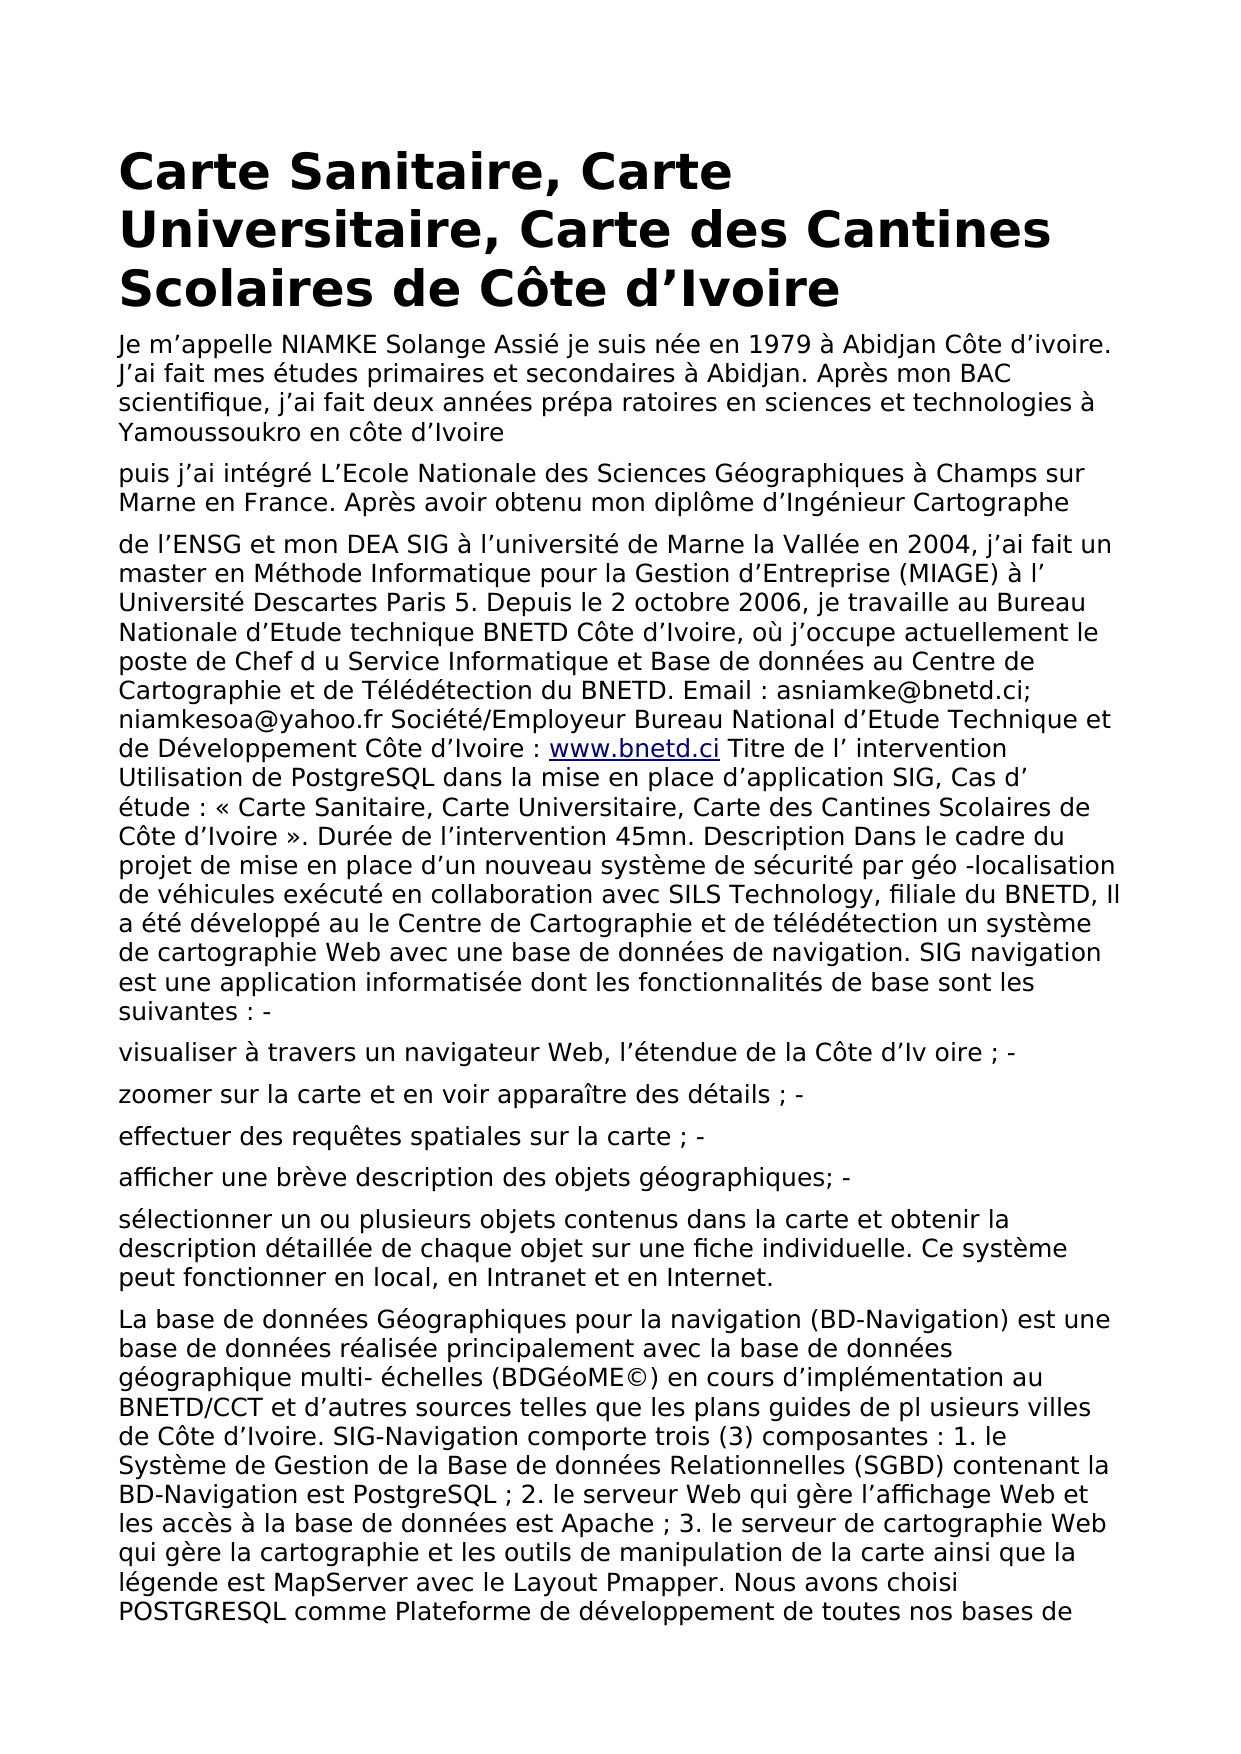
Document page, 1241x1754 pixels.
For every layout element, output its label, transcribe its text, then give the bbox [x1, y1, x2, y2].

text Je m’appelle NIAMKE Solange Assié je suis née en 1979 à Abidjan Côte d’ivoire. J’ai fait mes études primaires et secondaires à Abidjan. Après mon BAC scientifique, j’ai fait deux années prépa ratoires en sciences et technologies à Yamoussoukro en côte d’Ivoire [118, 330, 1122, 447]
text visualiser à travers un navigateur Web, l’étendue de la Côte d’Iv oire ; - [118, 1039, 1122, 1068]
text sélectionner un ou plusieurs objets contenus dans la carte et obtenir la description détaillée de chaque objet sur une fiche individuelle. Ce système peut fonctionner en local, en Intranet et en Internet. [118, 1205, 1122, 1293]
text de l’ENSG et mon DEA SIG à l’université de Marne la Vallée en 2004, j’ai fait un master en Méthode Informatique pour la Gestion d’Entreprise (MIAGE) à l’ Université Descartes Paris 5. Depuis le 2 octobre 2006, je travaille au Bureau Nationale d’Etude technique BNETD Côte d’Ivoire, où j’occupe actuellement le poste de Chef d u Service Informatique et Base de données au Centre de Cartographie et de Télédétection du BNETD. Email : asniamke@bnetd.ci; niamkesoa@yahoo.fr Société/Employeur Bureau National d’Etude Technique et de Développement Côte d’Ivoire : www.bnetd.ci Titre de l’ intervention Utilisation de PostgreSQL dans la mise en place d’application SIG, Cas d’ étude : « Carte Sanitaire, Carte Universitaire, Carte des Cantines Scolaires de Côte d’Ivoire ». Durée de l’intervention 45mn. Description Dans le cadre du projet de mise en place d’un nouveau système de sécurité par géo -localisation de véhicules exécuté en collaboration avec SILS Technology, filiale du BNETD, Il a été développé au le Centre de Cartographie et de télédétection un système de cartographie Web avec une base de données de navigation. SIG navigation est une application informatisée dont les fonctionnalités de base sont les suivantes : - [118, 530, 1122, 1026]
text effectuer des requêtes spatiales sur la carte ; - [118, 1122, 1122, 1151]
text La base de données Géographiques pour la navigation (BD-Navigation) est une base de données réalisée principalement avec la base de données géographique multi- échelles (BDGéoME©) en cours d’implémentation au BNETD/CCT et d’autres sources telles que les plans guides de pl usieurs villes de Côte d’Ivoire. SIG-Navigation comporte trois (3) composantes : 1. le Système de Gestion de la Base de données Relationnelles (SGBD) contenant la BD-Navigation est PostgreSQL ; 2. le serveur Web qui gère l’affichage Web et les accès à la base de données est Apache ; 3. le serveur de cartographie Web qui gère la cartographie et les outils de manipulation de la carte ainsi que la légende est MapServer avec le Layout Pmapper. Nous avons choisi POSTGRESQL comme Plateforme de développement de toutes nos bases de [118, 1305, 1122, 1626]
subtitle Carte Sanitaire, Carte Universitaire, Carte des Cantines Scolaires de Côte d’Ivoire [118, 143, 1122, 318]
text puis j’ai intégré L’Ecole Nationale des Sciences Géographiques à Champs sur Marne en France. Après avoir obtenu mon diplôme d’Ingénieur Cartographe [118, 459, 1122, 518]
text zoomer sur la carte et en voir apparaître des détails ; - [118, 1080, 1122, 1109]
text afficher une brève description des objets géographiques; - [118, 1164, 1122, 1193]
